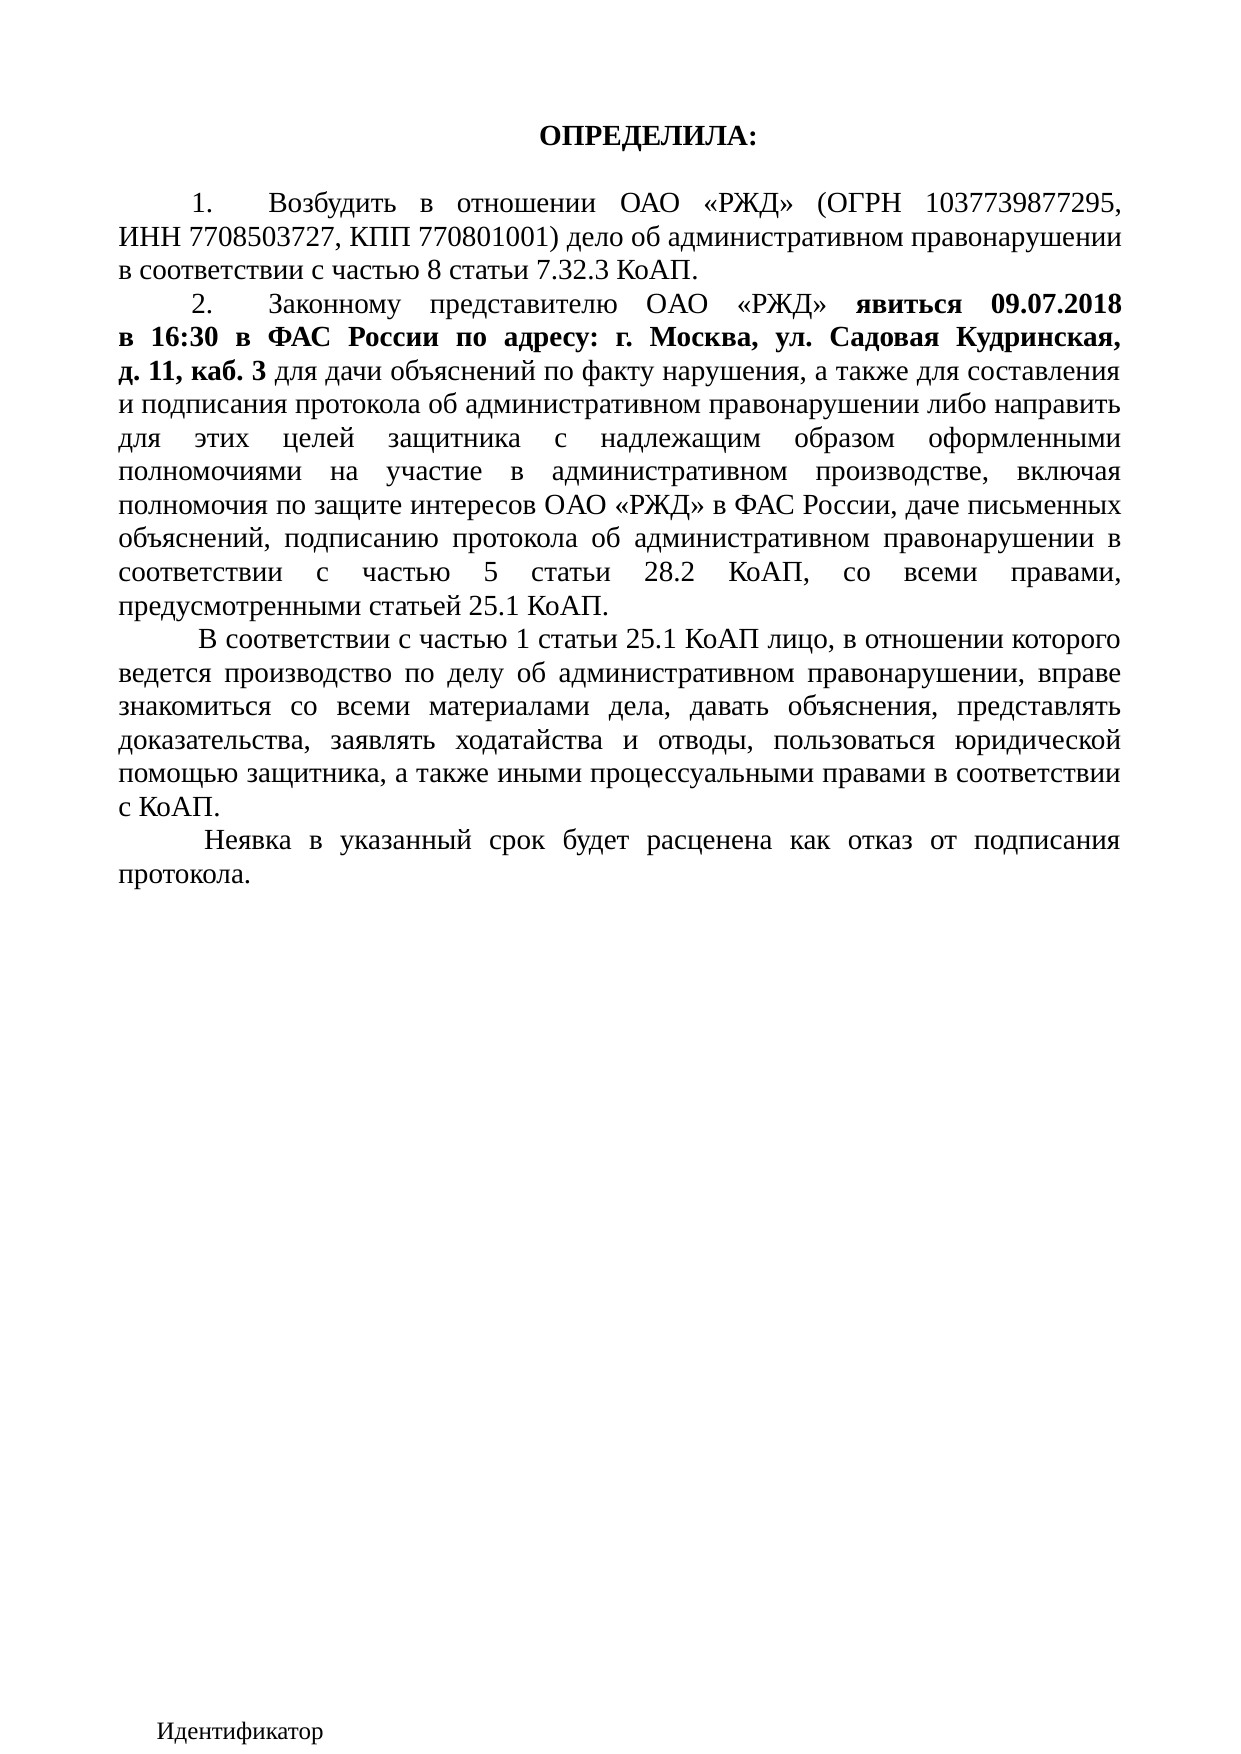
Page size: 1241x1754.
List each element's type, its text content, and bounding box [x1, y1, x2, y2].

list Неявка в указанный срок будет расценена как отказ от подписания протокола. [118, 822, 1122, 889]
list Возбудить в отношении ОАО «РЖД» (ОГРН 1037739877295, ИНН 7708503727, КПП 770801001) дело об административном правонарушении в соответствии с частью 8 статьи 7.32.3 КоАП. [118, 185, 1122, 286]
list Законному представителю ОАО «РЖД» явиться 09.07.2018 в 16:30 в ФАС России по адресу: г. Москва, ул. Садовая Кудринская, д. 11, каб. 3 для дачи объяснений по факту нарушения, а также для составления и подписания протокола об административном правонарушении либо направить для этих целей защитника с надлежащим образом оформленными полномочиями на участие в административном производстве, включая полномочия по защите интересов ОАО «РЖД» в ФАС России, даче письменных объяснений, подписанию протокола об административном правонарушении в соответствии с частью 5 статьи 28.2 КоАП, со всеми правами, предусмотренными статьей 25.1 КоАП. [118, 286, 1122, 621]
list В соответствии с частью 1 статьи 25.1 КоАП лицо, в отношении которого ведется производство по делу об административном правонарушении, вправе знакомиться со всеми материалами дела, давать объяснения, представлять доказательства, заявлять ходатайства и отводы, пользоваться юридической помощью защитника, а также иными процессуальными правами в соответствии с КоАП. [118, 621, 1122, 822]
text ОПРЕДЕЛИЛА: [118, 118, 1122, 152]
